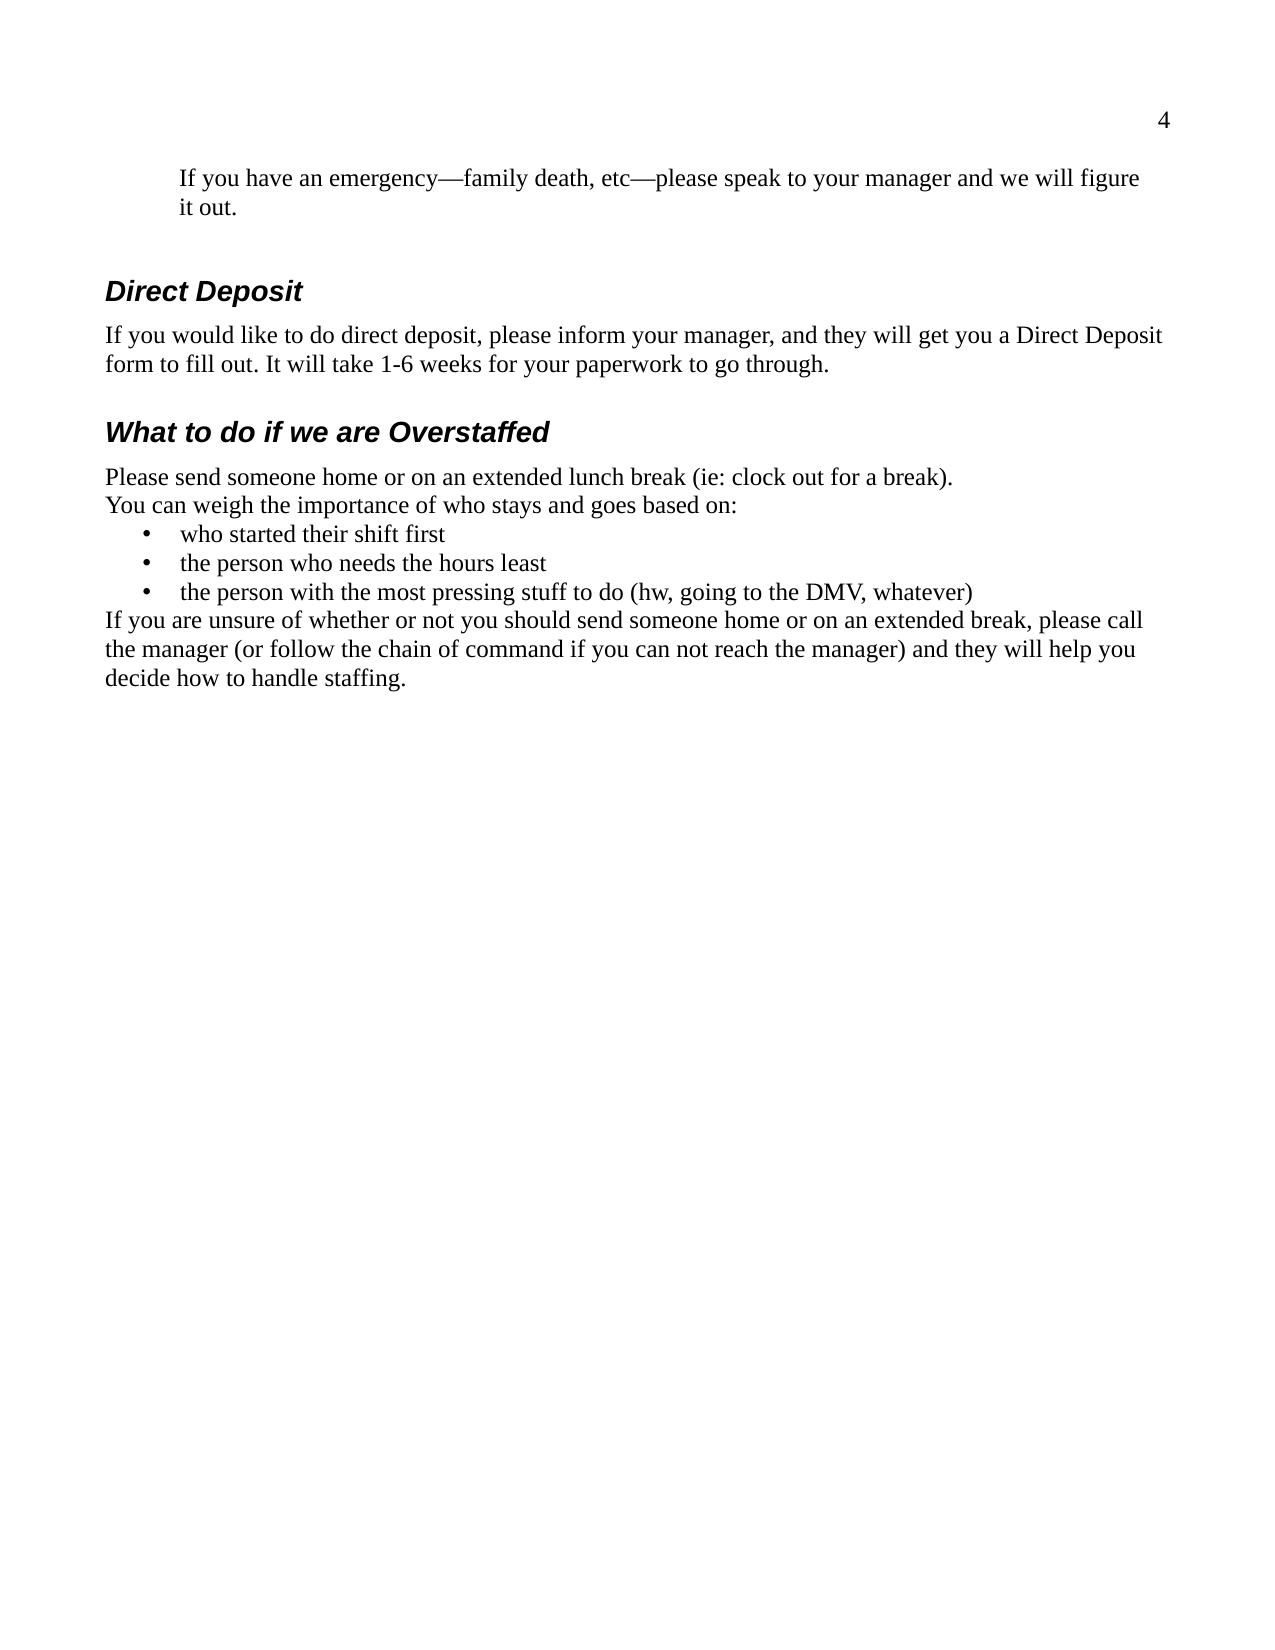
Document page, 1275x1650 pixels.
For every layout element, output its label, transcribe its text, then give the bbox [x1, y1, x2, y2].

list the person who needs the hours least [142, 548, 1170, 577]
text If you are unsure of whether or not you should send someone home or on an extended break, please call the manager (or follow the chain of command if you can not reach the manager) and they will help you decide how to handle staffing. [105, 605, 1170, 692]
subtitle Direct Deposit [105, 274, 1170, 308]
text If you have an emergency—family death, etc—please speak to your manager and we will figure it out. [105, 163, 1170, 221]
subtitle What to do if we are Overstaffed [105, 416, 1170, 449]
text Please send someone home or on an extended lunch break (ie: clock out for a break). [105, 462, 1170, 490]
text If you would like to do direct deposit, please inform your manager, and they will get you a Direct Deposit form to fill out. It will take 1-6 weeks for your paperwork to go through. [105, 321, 1170, 378]
list the person with the most pressing stuff to do (hw, going to the DMV, whatever) [142, 577, 1170, 605]
text You can weigh the importance of who stays and goes based on: [105, 490, 1170, 519]
list who started their shift first [142, 519, 1170, 548]
